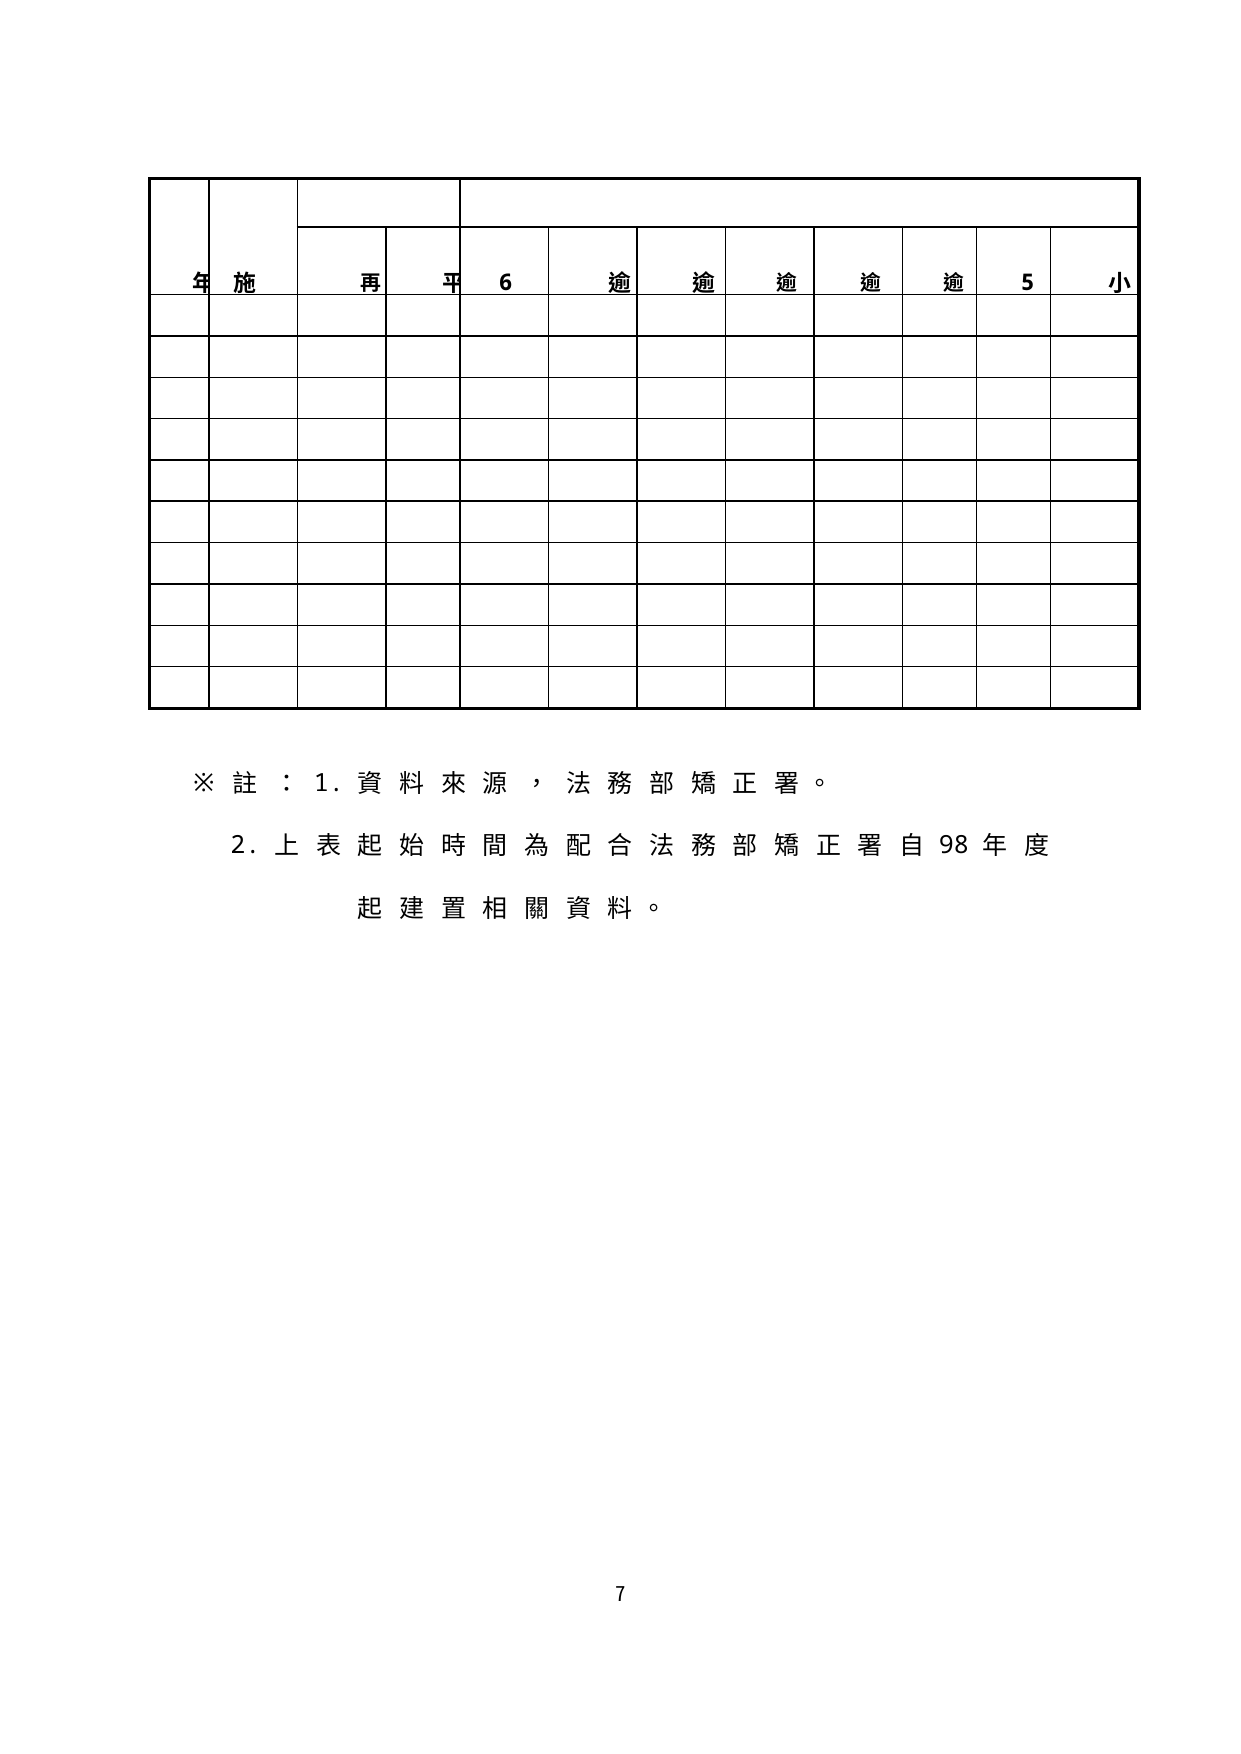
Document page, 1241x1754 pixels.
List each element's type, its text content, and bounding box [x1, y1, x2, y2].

table_cell 1,100 [461, 461, 548, 500]
table_cell - [815, 667, 902, 707]
table_cell 259 [903, 337, 976, 376]
table_cell 72.0 [298, 461, 385, 500]
table_cell 99 [151, 337, 208, 376]
table_cell 461 [815, 461, 902, 500]
table_cell 1,443 [461, 378, 548, 418]
table_cell 342 [903, 378, 976, 418]
table_cell - [815, 626, 902, 666]
table_cell 71.2 [298, 543, 385, 583]
table_cell 逾4年-5年 [903, 228, 976, 294]
table_cell 715 [726, 502, 813, 542]
table_cell 1,292 [549, 461, 636, 500]
table_cell 1,366 [549, 543, 636, 583]
table_cell 674 [977, 337, 1050, 376]
table_cell 654 [387, 337, 459, 376]
text 2.上表起始時間為配合法務部矯正署自98年度起建置相關資料。 [212, 802, 1058, 927]
table_cell 1,324 [638, 295, 725, 335]
table_cell 107 [151, 667, 208, 707]
table_cell - [977, 585, 1050, 624]
table_cell 5,693 [1051, 461, 1137, 500]
table_cell 逾3年-4年 [815, 228, 902, 294]
table_cell 7,612 [210, 585, 297, 624]
table_cell 1,553 [638, 337, 725, 376]
table_cell 1,424 [638, 543, 725, 583]
table_cell 303 [815, 295, 902, 335]
table_cell 799 [726, 461, 813, 500]
table_cell - [977, 543, 1050, 583]
table_cell 7,908 [210, 461, 297, 500]
table_cell 6,007 [1051, 419, 1137, 459]
table_cell 6,785 [1051, 337, 1137, 376]
table_header 出獄再犯人數及再犯經過時間 [461, 180, 1137, 226]
table_cell 1,650 [461, 585, 548, 624]
table_cell 321 [903, 461, 976, 500]
table_cell 179 [638, 667, 725, 707]
table_cell 33.5 [298, 667, 385, 707]
table_cell 657 [726, 295, 813, 335]
table_cell 1,594 [461, 667, 548, 707]
table_cell 101 [151, 419, 208, 459]
table_cell 179 [977, 461, 1050, 500]
table_cell 74.9 [298, 337, 385, 376]
table_cell 5年以上 [977, 228, 1050, 294]
table_cell 1,698 [461, 337, 548, 376]
table_cell 510 [815, 419, 902, 459]
table_cell 1,574 [549, 626, 636, 666]
table_cell 651 [726, 337, 813, 376]
table_cell 71.9 [298, 502, 385, 542]
table_cell 224 [903, 295, 976, 335]
table_cell 4,622 [1051, 626, 1137, 666]
table_header 合計 [298, 180, 459, 226]
table_cell 739 [387, 295, 459, 335]
table_cell 5,920 [1051, 295, 1137, 335]
table_cell 719 [977, 295, 1050, 335]
table_cell 6,684 [1051, 378, 1137, 418]
table_cell 390 [815, 378, 902, 418]
table_cell 5,416 [1051, 502, 1137, 542]
table_cell 388 [815, 502, 902, 542]
table_cell 31 [815, 585, 902, 624]
table_cell 211 [903, 502, 976, 542]
table_cell 平均日數 [387, 228, 459, 294]
table_cell 再犯率(％) [298, 228, 385, 294]
table_cell 1,491 [549, 585, 636, 624]
table_cell 604 [387, 461, 459, 500]
table_cell 55.6 [298, 626, 385, 666]
table_cell 103 [151, 502, 208, 542]
table_cell 39 [903, 543, 976, 583]
table_cell 100 [151, 378, 208, 418]
table_cell - [977, 626, 1050, 666]
table_cell 逾1年-2年 [638, 228, 725, 294]
table_cell 419 [387, 543, 459, 583]
table_cell 1,749 [461, 626, 548, 666]
table_cell 1,359 [549, 419, 636, 459]
table_cell 逾6月-1年 [549, 228, 636, 294]
table_cell - [903, 667, 976, 707]
table_cell 9,056 [210, 337, 297, 376]
table_cell 1,370 [549, 295, 636, 335]
table_cell 1,359 [461, 543, 548, 583]
table_cell 1,635 [549, 337, 636, 376]
table_cell 6月以下 [461, 228, 548, 294]
table_cell 398 [977, 419, 1050, 459]
table_cell 653 [387, 419, 459, 459]
table_cell 1,114 [461, 502, 548, 542]
table_cell 1,250 [461, 419, 548, 459]
table_cell 8,430 [210, 667, 297, 707]
table_cell 1,541 [638, 461, 725, 500]
table_cell 7,912 [210, 295, 297, 335]
table_cell 73.9 [298, 378, 385, 418]
table_cell 74.8 [298, 295, 385, 335]
table_cell 9,046 [210, 378, 297, 418]
table_cell 71 [726, 626, 813, 666]
table_cell 521 [387, 502, 459, 542]
table_cell 669 [387, 378, 459, 418]
table_cell 72.7 [298, 419, 385, 459]
table_cell 478 [726, 585, 813, 624]
table_cell 646 [726, 419, 813, 459]
table_cell 349 [903, 419, 976, 459]
table_cell 1,320 [549, 502, 636, 542]
table_cell 小計 [1051, 228, 1137, 294]
table_cell - [726, 667, 813, 707]
table_cell 1,493 [638, 585, 725, 624]
table_cell 1,052 [549, 667, 636, 707]
table_cell 670 [726, 378, 813, 418]
table_cell - [903, 585, 976, 624]
table_cell 104 [151, 543, 208, 583]
table_cell - [977, 667, 1050, 707]
table_cell 607 [977, 378, 1050, 418]
table_cell 7,031 [210, 543, 297, 583]
table_header 年度 [151, 180, 208, 294]
table_cell 1,228 [638, 626, 725, 666]
table_cell 8,268 [210, 419, 297, 459]
text ※註：1.資料來源，法務部矯正署。 [138, 740, 1102, 802]
table_cell 8,306 [210, 626, 297, 666]
table_cell 5,003 [1051, 543, 1137, 583]
table_cell 344 [387, 585, 459, 624]
table_cell 105 [151, 585, 208, 624]
table_cell 102 [151, 461, 208, 500]
table_cell 67.6 [298, 585, 385, 624]
table_cell 逾2年-3年 [726, 228, 813, 294]
table_header 施用毒品受刑人出獄人數 [210, 180, 297, 294]
table_cell 1,495 [638, 419, 725, 459]
table_cell 214 [815, 543, 902, 583]
table_cell 1,693 [638, 378, 725, 418]
table_cell 1,654 [638, 502, 725, 542]
table_cell 1,539 [549, 378, 636, 418]
table_cell 98 [151, 295, 208, 335]
table_cell 2,825 [1051, 667, 1137, 707]
table_cell 5,143 [1051, 585, 1137, 624]
table_cell 1,323 [461, 295, 548, 335]
table_cell 7,531 [210, 502, 297, 542]
table_cell 273 [387, 626, 459, 666]
table_cell 177 [387, 667, 459, 707]
table_cell 601 [726, 543, 813, 583]
table_cell 14 [977, 502, 1050, 542]
table_cell 106 [151, 626, 208, 666]
table_cell - [903, 626, 976, 666]
table_cell 315 [815, 337, 902, 376]
